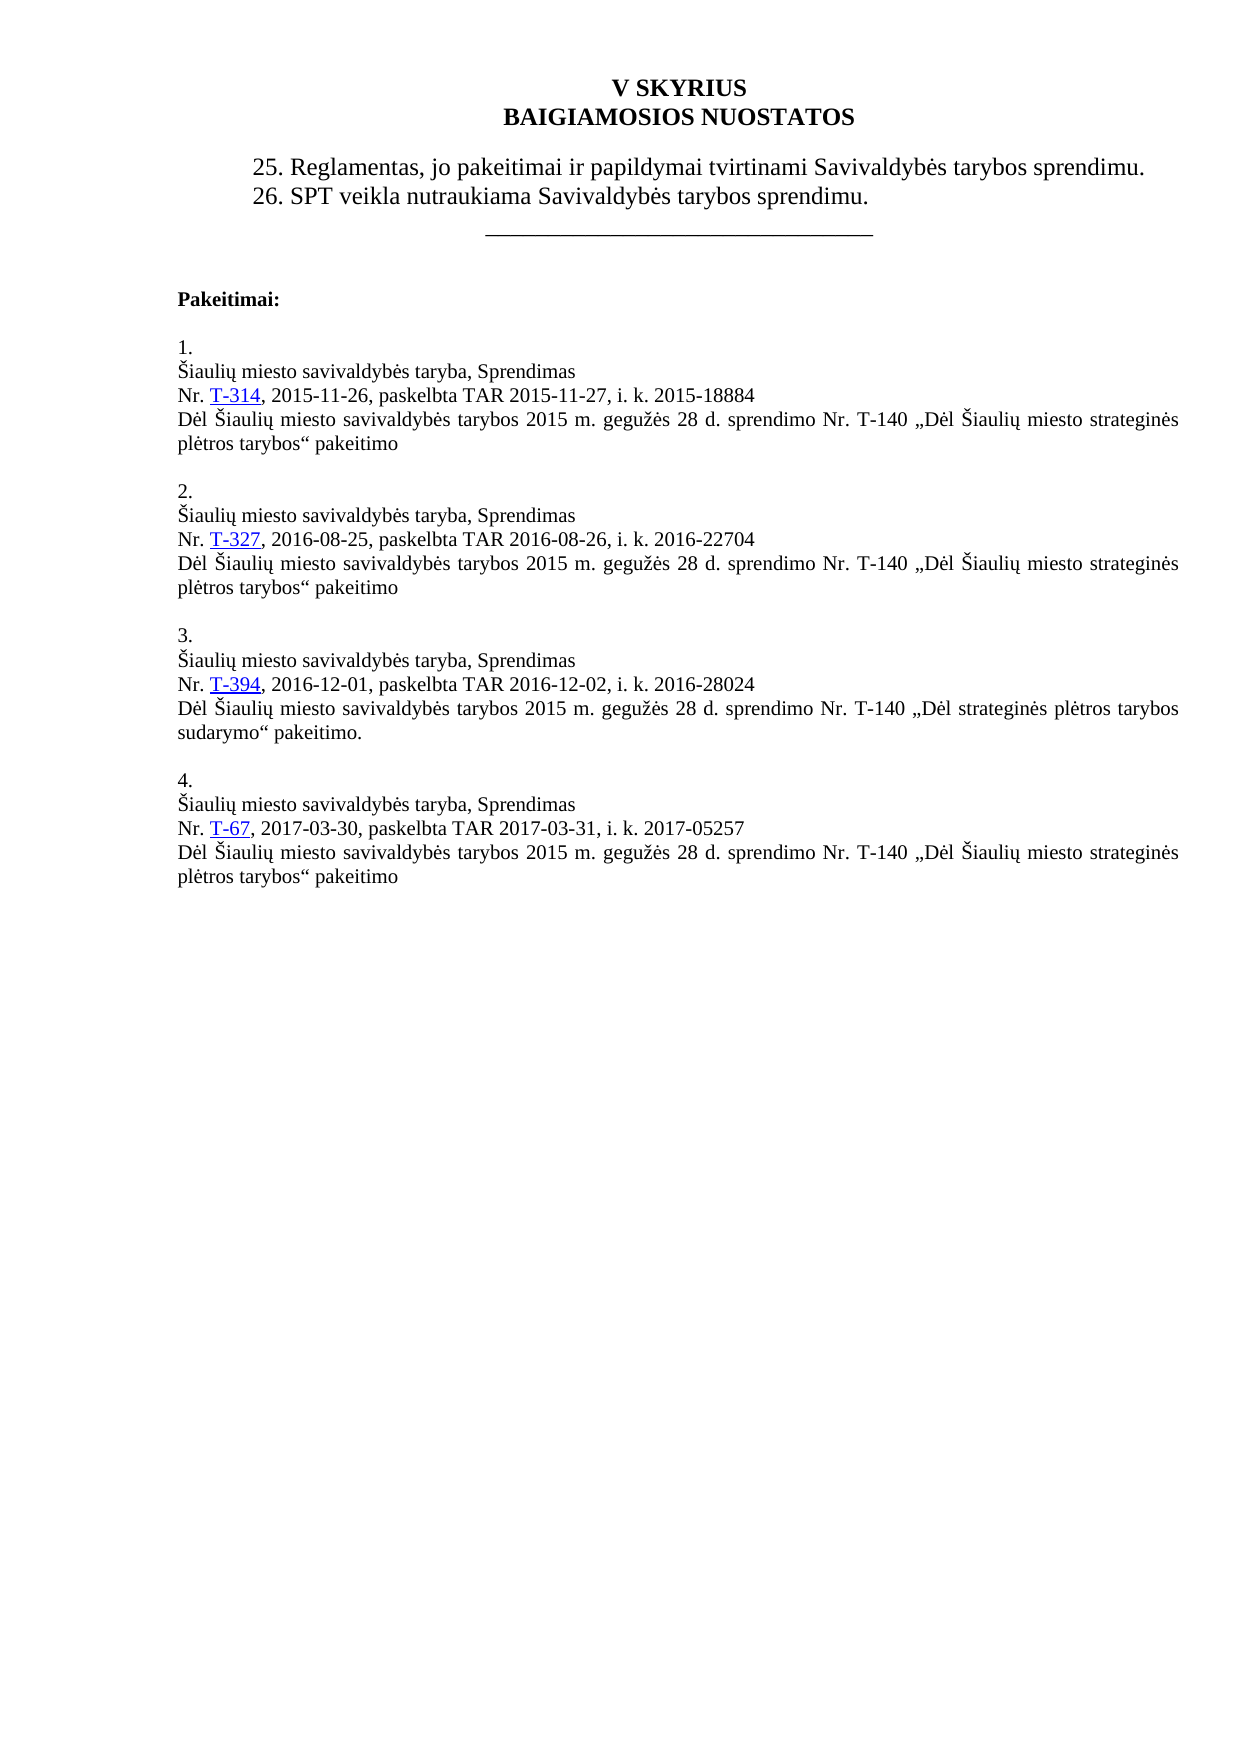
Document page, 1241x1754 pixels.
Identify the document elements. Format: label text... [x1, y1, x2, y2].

text Nr. T-314, 2015-11-26, paskelbta TAR 2015-11-27, i. k. 2015-18884 [177, 383, 1181, 407]
text Nr. T-327, 2016-08-25, paskelbta TAR 2016-08-26, i. k. 2016-22704 [177, 527, 1181, 551]
text Dėl Šiaulių miesto savivaldybės tarybos 2015 m. gegužės 28 d. sprendimo Nr. T-140 „Dėl Šiaulių miesto strateginės plėtros tarybos“ pakeitimo [177, 551, 1181, 599]
text Dėl Šiaulių miesto savivaldybės tarybos 2015 m. gegužės 28 d. sprendimo Nr. T-140 „Dėl Šiaulių miesto strateginės plėtros tarybos“ pakeitimo [177, 407, 1181, 455]
text 3. [177, 623, 1181, 647]
text _______________________________ [177, 210, 1181, 238]
text Pakeitimai: [177, 287, 1181, 311]
text Nr. T-394, 2016-12-01, paskelbta TAR 2016-12-02, i. k. 2016-28024 [177, 672, 1181, 696]
text 1. [177, 335, 1181, 359]
text Dėl Šiaulių miesto savivaldybės tarybos 2015 m. gegužės 28 d. sprendimo Nr. T-140 „Dėl Šiaulių miesto strateginės plėtros tarybos“ pakeitimo [177, 840, 1181, 888]
text V SKYRIUS [177, 73, 1181, 102]
text Šiaulių miesto savivaldybės taryba, Sprendimas [177, 792, 1181, 816]
text Šiaulių miesto savivaldybės taryba, Sprendimas [177, 359, 1181, 383]
text Nr. T-67, 2017-03-30, paskelbta TAR 2017-03-31, i. k. 2017-05257 [177, 816, 1181, 840]
text Šiaulių miesto savivaldybės taryba, Sprendimas [177, 647, 1181, 672]
text 26. SPT veikla nutraukiama Savivaldybės tarybos sprendimu. [177, 181, 1181, 210]
text 2. [177, 479, 1181, 503]
text 25. Reglamentas, jo pakeitimai ir papildymai tvirtinami Savivaldybės tarybos sprendimu. [177, 152, 1181, 181]
text 4. [177, 768, 1181, 792]
text Šiaulių miesto savivaldybės taryba, Sprendimas [177, 503, 1181, 527]
text BAIGIAMOSIOS NUOSTATOS [177, 102, 1181, 131]
text Dėl Šiaulių miesto savivaldybės tarybos 2015 m. gegužės 28 d. sprendimo Nr. T-140 „Dėl strateginės plėtros tarybos sudarymo“ pakeitimo. [177, 696, 1181, 744]
